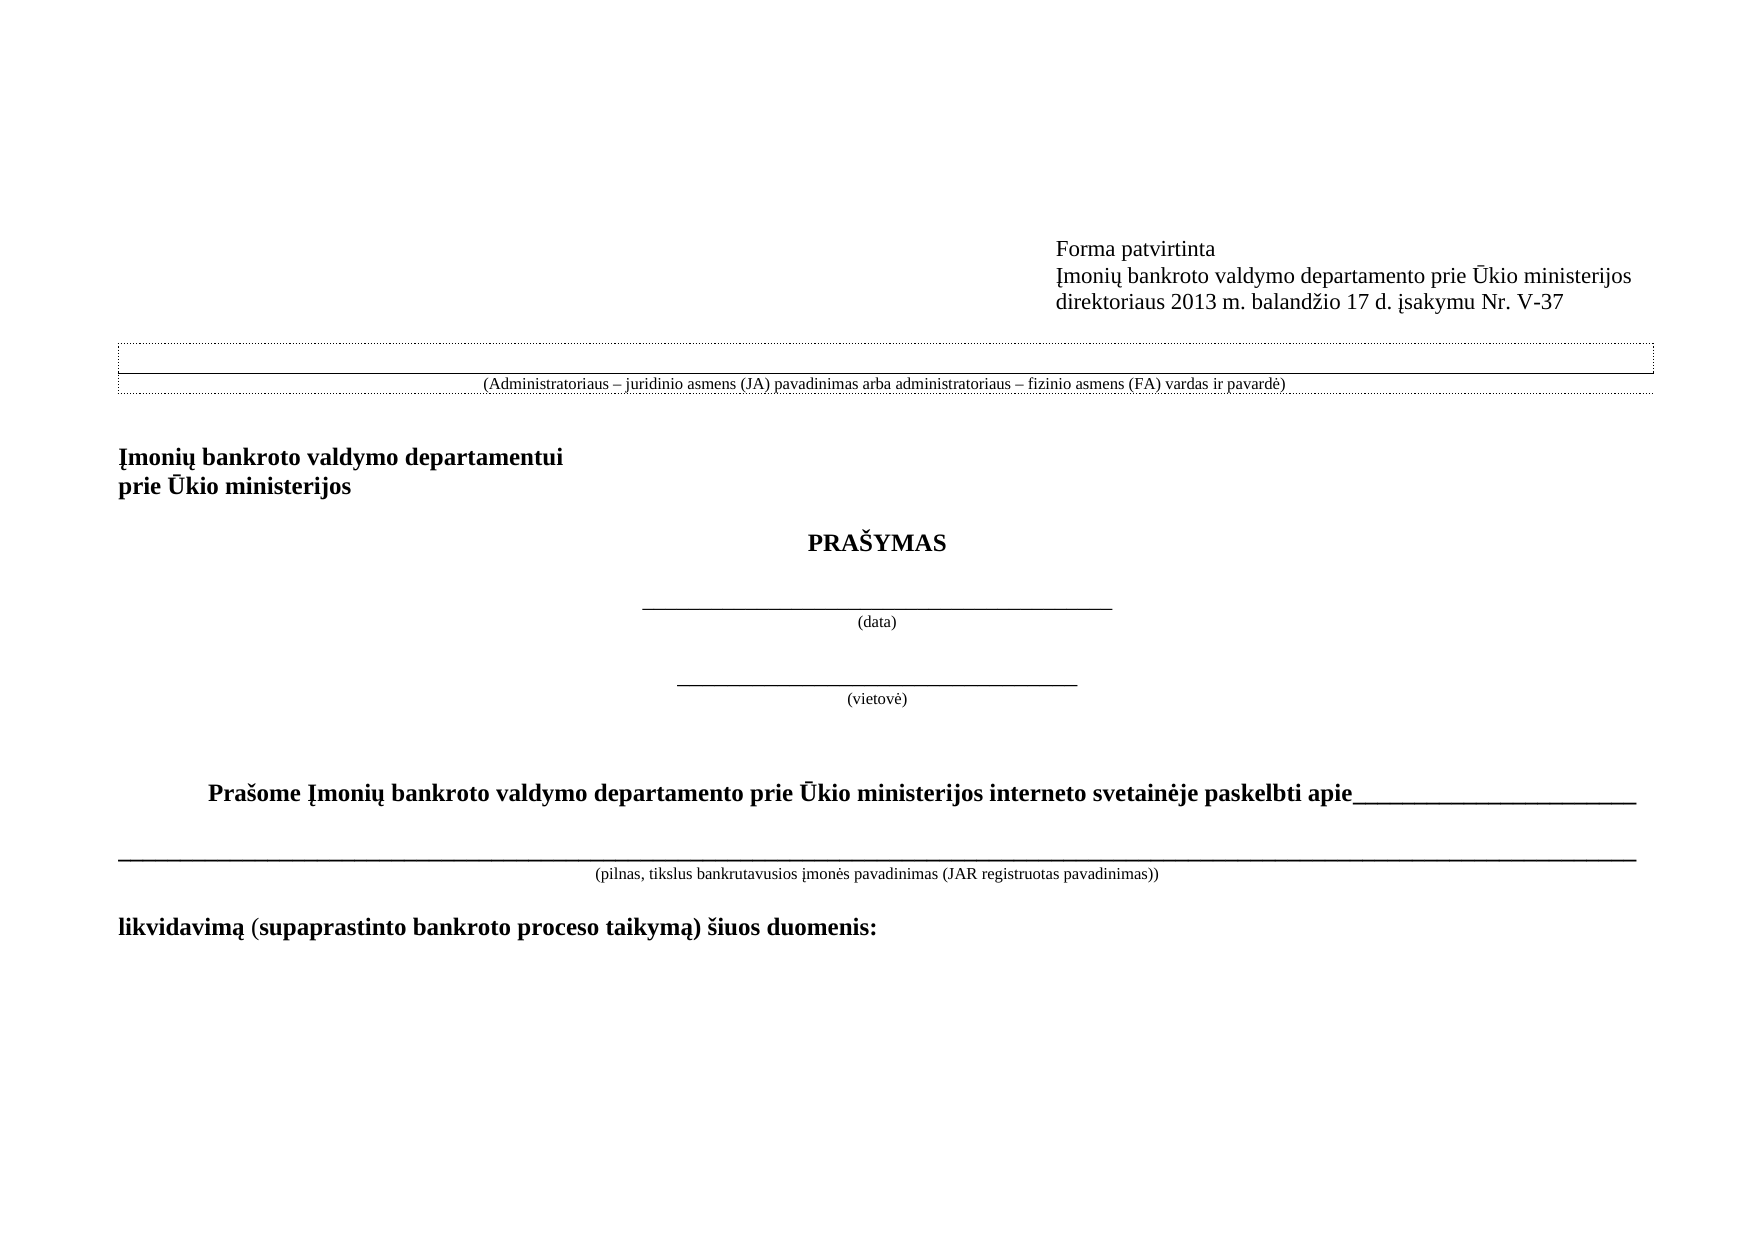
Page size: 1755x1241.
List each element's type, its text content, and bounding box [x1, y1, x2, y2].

text Įmonių bankroto valdymo departamento prie Ūkio ministerijos direktoriaus 2013 m. balandžio 17 d. įsakymu Nr. V-37 [1056, 262, 1636, 314]
text (data) [118, 612, 1636, 631]
text PRAŠYMAS [118, 528, 1636, 557]
text (vietovė) [118, 689, 1636, 708]
text likvidavimą (supaprastinto bankroto proceso taikymą) šiuos duomenis: [118, 912, 1636, 941]
text Įmonių bankroto valdymo departamentui [118, 442, 1636, 471]
text Prašome Įmonių bankroto valdymo departamento prie Ūkio ministerijos interneto svetainėje paskelbti apie [118, 778, 1636, 806]
table_cell [118, 393, 1654, 413]
table_cell (Administratoriaus – juridinio asmens (JA) pavadinimas arba administratoriaus – fizinio asmens (FA) vardas ir pavardė) [118, 374, 1654, 393]
table_header [118, 343, 1654, 373]
text _ [118, 835, 1636, 860]
text _________________________________________ [118, 586, 1636, 612]
text ________________________________ [118, 660, 1636, 689]
text prie Ūkio ministerijos [118, 471, 1636, 500]
text (pilnas, tikslus bankrutavusios įmonės pavadinimas (JAR registruotas pavadinimas)) [118, 864, 1636, 883]
text Forma patvirtinta [1056, 235, 1636, 262]
